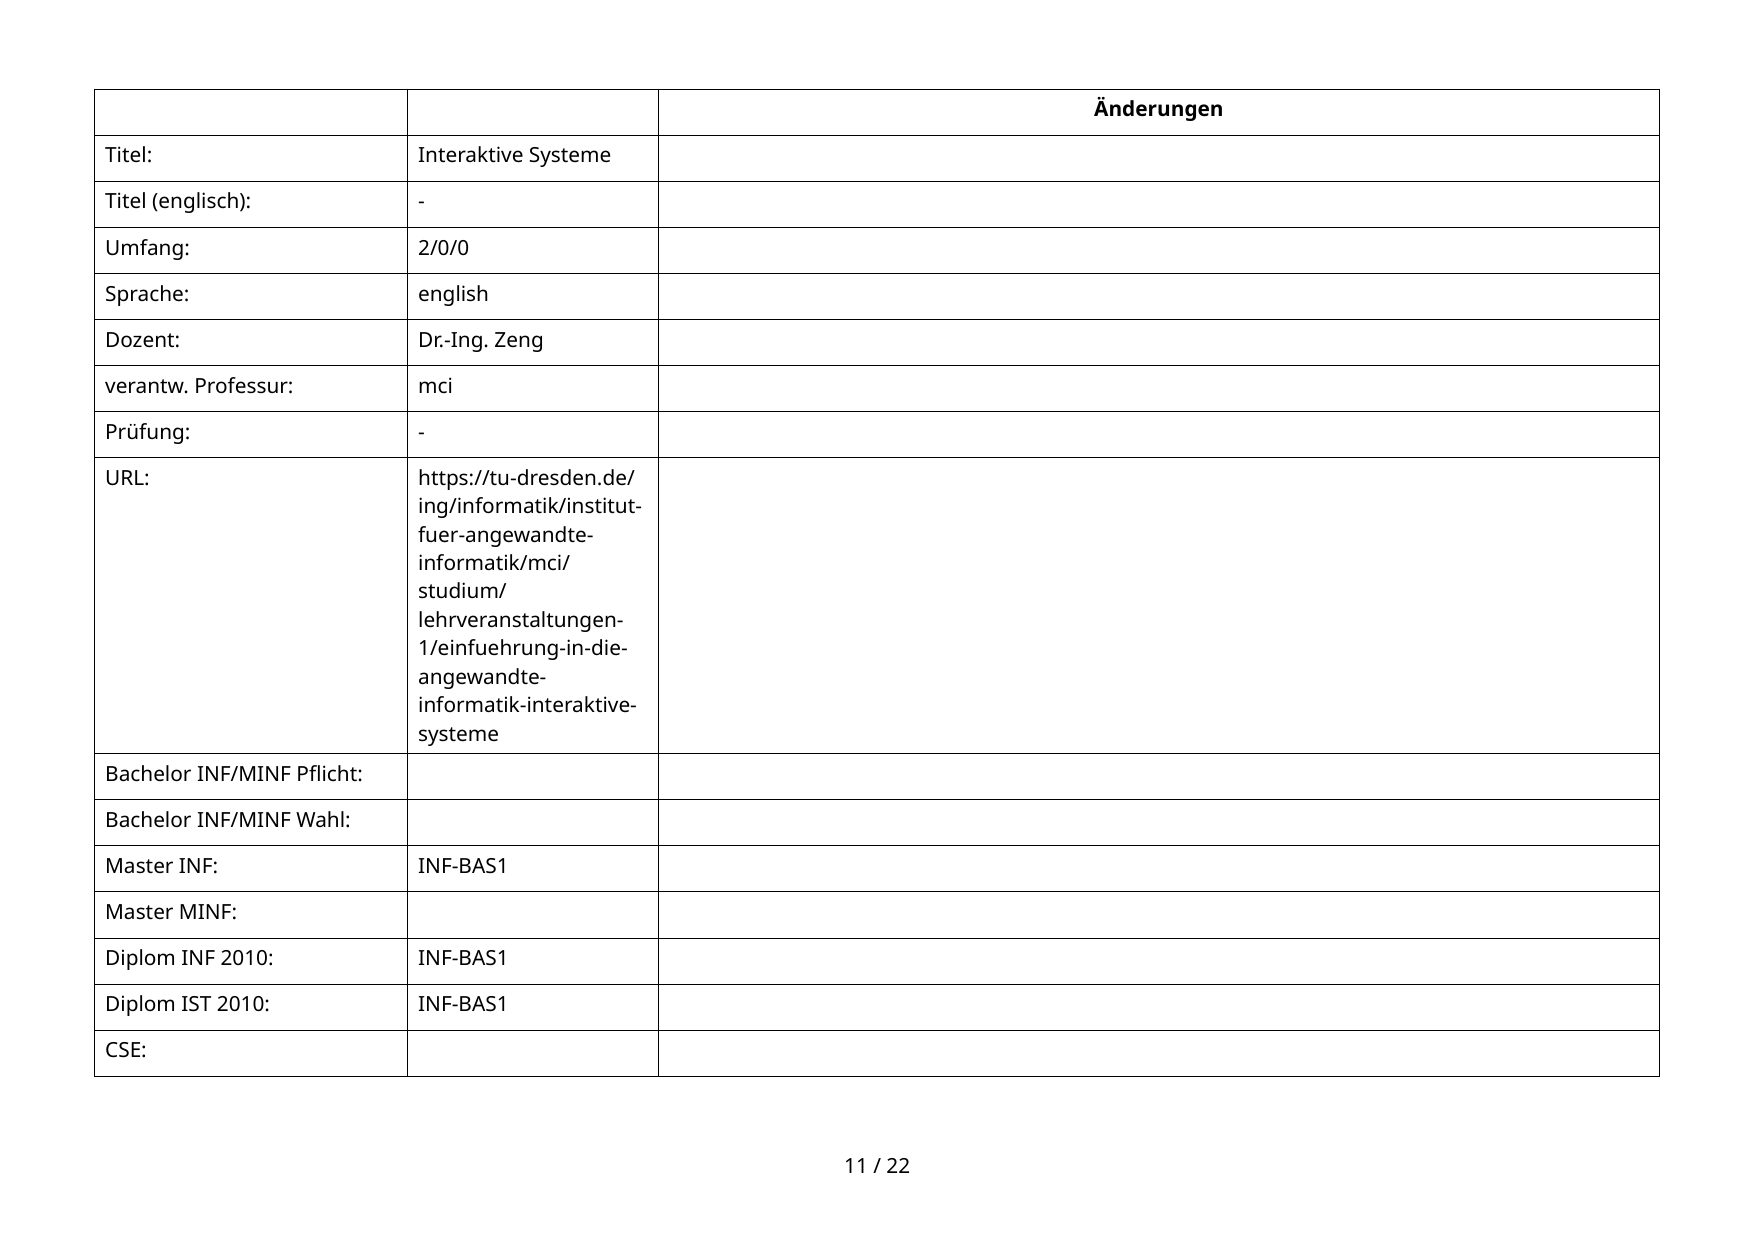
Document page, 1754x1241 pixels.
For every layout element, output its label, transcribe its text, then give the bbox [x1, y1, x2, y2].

table_cell [408, 800, 658, 845]
table_cell Diplom IST 2010: [95, 985, 407, 1029]
table_cell Dozent: [95, 320, 407, 365]
table_cell Interaktive Systeme [408, 136, 658, 181]
table_cell [659, 228, 1659, 273]
table_header [95, 90, 407, 134]
table_cell Master MINF: [95, 892, 407, 937]
table_cell mci [408, 366, 658, 411]
table_cell Dr.-Ing. Zeng [408, 320, 658, 365]
table_cell Umfang: [95, 228, 407, 273]
table_cell [659, 985, 1659, 1029]
table_cell verantw. Professur: [95, 366, 407, 411]
table_cell [659, 754, 1659, 799]
table_cell [659, 939, 1659, 983]
table_cell [408, 1031, 658, 1076]
table_cell Sprache: [95, 274, 407, 319]
table_cell Titel (englisch): [95, 182, 407, 227]
table_cell [408, 754, 658, 799]
table_cell [659, 412, 1659, 457]
table_cell - [408, 182, 658, 227]
table_cell Master INF: [95, 846, 407, 891]
table_cell Bachelor INF/MINF Pflicht: [95, 754, 407, 799]
table_cell Diplom INF 2010: [95, 939, 407, 983]
table_cell Prüfung: [95, 412, 407, 457]
table_cell [659, 1031, 1659, 1076]
table_cell Titel: [95, 136, 407, 181]
table_cell [408, 892, 658, 937]
table_cell [659, 136, 1659, 181]
table_cell [659, 800, 1659, 845]
table_cell URL: [95, 458, 407, 753]
table_cell CSE: [95, 1031, 407, 1076]
table_cell [659, 846, 1659, 891]
table_cell english [408, 274, 658, 319]
table_cell [659, 366, 1659, 411]
table_header Änderungen [659, 90, 1659, 134]
table_cell Bachelor INF/MINF Wahl: [95, 800, 407, 845]
table_cell https://tu-dresden.de/ing/informatik/institut-fuer-angewandte-informatik/mci/studium/lehrveranstaltungen-1/einfuehrung-in-die-angewandte-informatik-interaktive-systeme [408, 458, 658, 753]
table_cell INF-BAS1 [408, 985, 658, 1029]
table_cell [659, 458, 1659, 753]
table_cell INF-BAS1 [408, 846, 658, 891]
table_cell [659, 182, 1659, 227]
table_cell - [408, 412, 658, 457]
table_cell 2/0/0 [408, 228, 658, 273]
table_cell [659, 274, 1659, 319]
table_cell INF-BAS1 [408, 939, 658, 983]
table_header [408, 90, 658, 134]
table_cell [659, 320, 1659, 365]
table_cell [659, 892, 1659, 937]
